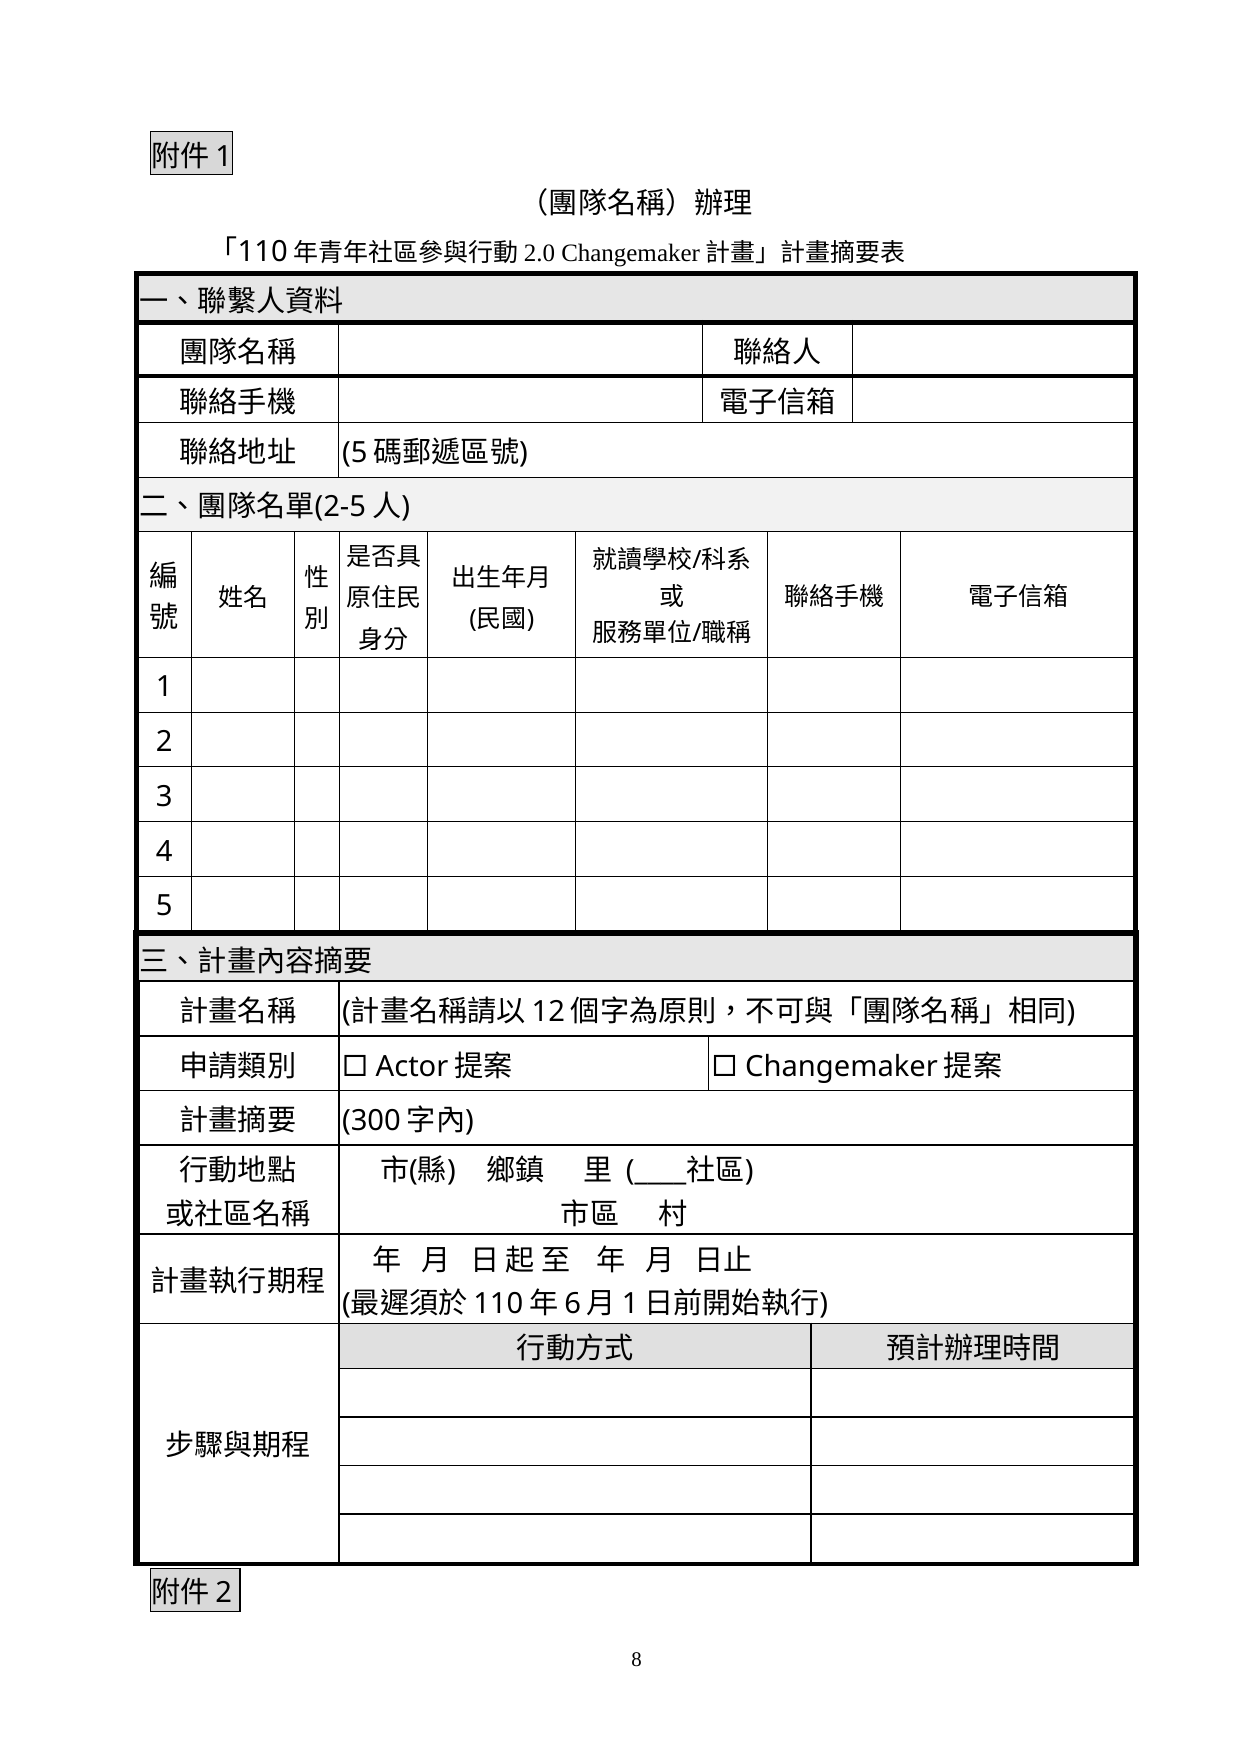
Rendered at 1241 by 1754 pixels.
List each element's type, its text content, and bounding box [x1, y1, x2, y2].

table_cell [192, 877, 294, 930]
table_cell 計畫執行期程 [140, 1235, 338, 1322]
table_cell [901, 767, 1133, 821]
table_cell 市(縣) 鄉鎮 里 (____社區) 市區 村 [340, 1146, 1133, 1233]
table_cell [295, 767, 339, 821]
table_cell [192, 658, 294, 711]
table_cell [428, 822, 575, 876]
table_cell  Changemaker提案 [709, 1037, 1133, 1089]
table_cell [340, 658, 427, 711]
table_cell 步驟與期程 [140, 1324, 338, 1561]
table_cell [295, 713, 339, 766]
table_cell [340, 1515, 810, 1561]
table_cell 5 [139, 877, 191, 930]
table_cell [192, 767, 294, 821]
table_cell [340, 1466, 810, 1513]
table_cell [339, 325, 702, 374]
table_cell 年 月 日 起 至 年 月 日止 (最遲須於110年6月1日前開始執行) [340, 1235, 1133, 1322]
table_cell [192, 822, 294, 876]
table_cell [812, 1418, 1133, 1464]
text 附件1 [151, 132, 232, 174]
table_cell [853, 378, 1133, 422]
table_cell 4 [139, 822, 191, 876]
table_cell 1 [139, 658, 191, 711]
table_cell [428, 658, 575, 711]
table_cell 團隊名稱 [139, 325, 338, 374]
table_cell 三、計畫內容摘要 [140, 936, 1133, 980]
table_cell 聯絡地址 [139, 423, 338, 477]
table_cell [812, 1369, 1133, 1416]
table_cell [768, 877, 900, 930]
table_cell [576, 822, 767, 876]
table_cell [340, 713, 427, 766]
table_cell [295, 877, 339, 930]
table_cell [768, 658, 900, 711]
table_cell 預計辦理時間 [812, 1324, 1133, 1368]
table_cell 行動方式 [340, 1324, 810, 1368]
table_cell [428, 713, 575, 766]
table_cell 電子信箱 [703, 378, 852, 422]
table_cell [768, 822, 900, 876]
table_header 一、聯繫人資料 [139, 276, 1133, 320]
table_cell 性別 [295, 532, 339, 657]
table_cell 聯絡手機 [139, 378, 338, 422]
table_cell 姓名 [192, 532, 294, 657]
table_cell [576, 767, 767, 821]
table_cell [812, 1466, 1133, 1513]
table_cell [295, 822, 339, 876]
text [233, 131, 1122, 175]
table_cell [576, 658, 767, 711]
table_cell 出生年月 (民國) [428, 532, 575, 657]
table_cell [901, 713, 1133, 766]
table_cell [853, 325, 1133, 374]
table_cell 二、團隊名單(2-5人) [139, 478, 1133, 531]
table_cell (5碼郵遞區號) [339, 423, 1133, 477]
table_cell 電子信箱 [901, 532, 1133, 657]
table_cell 申請類別 [140, 1037, 338, 1089]
table_cell 編號 [139, 532, 191, 657]
table_cell [576, 713, 767, 766]
table_cell 計畫摘要 [140, 1091, 338, 1144]
table_cell (計畫名稱請以12個字為原則，不可與「團隊名稱」相同) [340, 982, 1133, 1035]
table_cell [340, 767, 427, 821]
table_cell 3 [139, 767, 191, 821]
table_cell 聯絡手機 [768, 532, 900, 657]
table_cell (300字內) [340, 1091, 1133, 1144]
table_cell  Actor提案 [340, 1037, 708, 1089]
table_cell [812, 1515, 1133, 1561]
table_cell 就讀學校/科系 或 服務單位/職稱 [576, 532, 767, 657]
table_cell 計畫名稱 [140, 982, 338, 1035]
table_cell [901, 877, 1133, 930]
table_cell [192, 713, 294, 766]
text 附件2 [150, 1566, 1122, 1612]
table_cell [768, 767, 900, 821]
table_cell [901, 822, 1133, 876]
table_cell [428, 767, 575, 821]
table_cell [295, 658, 339, 711]
table_cell [339, 378, 702, 422]
table_cell [340, 1369, 810, 1416]
table_cell [340, 877, 427, 930]
table_cell [340, 1418, 810, 1464]
table_cell [340, 822, 427, 876]
table_cell [901, 658, 1133, 711]
table_cell 行動地點 或社區名稱 [140, 1146, 338, 1233]
table_cell [428, 877, 575, 930]
text （團隊名稱）辦理 [150, 175, 1122, 223]
text 「110年青年社區參與行動2.0 Changemaker計畫」計畫摘要表 [150, 223, 1122, 271]
table_cell [576, 877, 767, 930]
table_cell 聯絡人 [703, 325, 852, 374]
table_cell [768, 713, 900, 766]
table_cell 是否具原住民身分 [340, 532, 427, 657]
table_cell 2 [139, 713, 191, 766]
